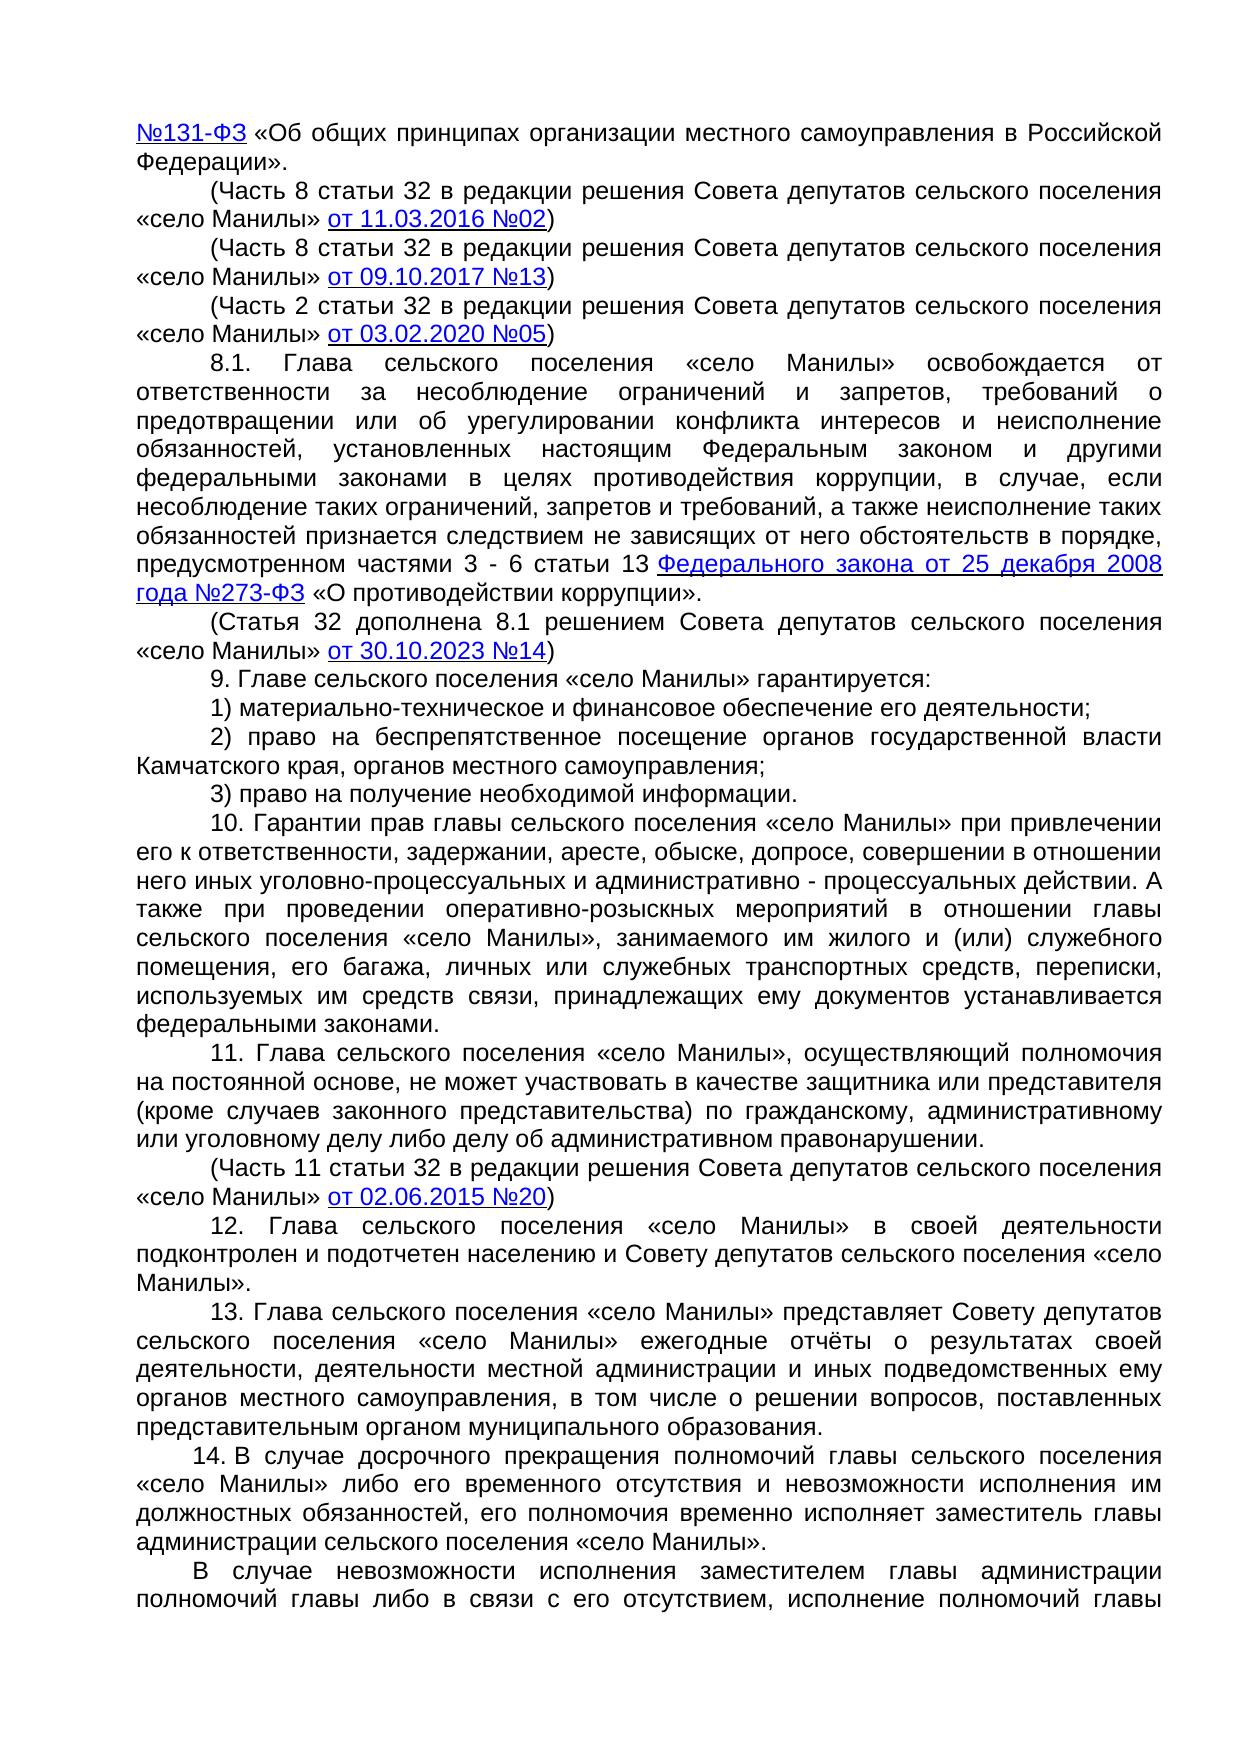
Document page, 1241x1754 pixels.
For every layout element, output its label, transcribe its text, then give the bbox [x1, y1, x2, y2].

text 12. Глава сельского поселения «село Манилы» в своей деятельности подконтролен и подотчетен населению и Совету депутатов сельского поселения «село Манилы». [136, 1211, 1163, 1297]
text (Часть 11 статьи 32 в редакции решения Совета депутатов сельского поселения «село Манилы» от 02.06.2015 №20) [136, 1153, 1163, 1211]
text 3) право на получение необходимой информации. [136, 779, 1163, 808]
text 2) право на беспрепятственное посещение органов государственной власти Камчатского края, органов местного самоуправления; [136, 722, 1163, 779]
text 13. Глава сельского поселения «село Манилы» представляет Совету депутатов сельского поселения «село Манилы» ежегодные отчёты о результатах своей деятельности, деятельности местной администрации и иных подведомственных ему органов местного самоуправления, в том числе о решении вопросов, поставленных представительным органом муниципального образования. [136, 1297, 1163, 1441]
text 14. В случае досрочного прекращения полномочий главы сельского поселения «село Манилы» либо его временного отсутствия и невозможности исполнения им должностных обязанностей, его полномочия временно исполняет заместитель главы администрации сельского поселения «село Манилы». [136, 1441, 1163, 1556]
text 9. Главе сельского поселения «село Манилы» гарантируется: [136, 664, 1163, 693]
text 11. Глава сельского поселения «село Манилы», осуществляющий полномочия на постоянной основе, не может участвовать в качестве защитника или представителя (кроме случаев законного представительства) по гражданскому, административному или уголовному делу либо делу об административном правонарушении. [136, 1038, 1163, 1153]
text (Часть 8 статьи 32 в редакции решения Совета депутатов сельского поселения «село Манилы» от 09.10.2017 №13) [136, 233, 1163, 291]
text 1) материально-техническое и финансовое обеспечение его деятельности; [136, 693, 1163, 722]
text (Часть 8 статьи 32 в редакции решения Совета депутатов сельского поселения «село Манилы» от 11.03.2016 №02) [136, 176, 1163, 233]
text №131-ФЗ «Об общих принципах организации местного самоуправления в Российской Федерации». [136, 118, 1163, 176]
text В случае невозможности исполнения заместителем главы администрации полномочий главы либо в связи с его отсутствием, исполнение полномочий главы [136, 1556, 1163, 1613]
text 8.1. Глава сельского поселения «село Манилы» освобождается от ответственности за несоблюдение ограничений и запретов, требований о предотвращении или об урегулировании конфликта интересов и неисполнение обязанностей, установленных настоящим Федеральным законом и другими федеральными законами в целях противодействия коррупции, в случае, если несоблюдение таких ограничений, запретов и требований, а также неисполнение таких обязанностей признается следствием не зависящих от него обстоятельств в порядке, предусмотренном частями 3 - 6 статьи 13 Федерального закона от 25 декабря 2008 года №273-ФЗ «О противодействии коррупции». [136, 348, 1163, 607]
text 10. Гарантии прав главы сельского поселения «село Манилы» при привлечении его к ответственности, задержании, аресте, обыске, допросе, совершении в отношении него иных уголовно-процессуальных и административно - процессуальных действии. А также при проведении оперативно-розыскных мероприятий в отношении главы сельского поселения «село Манилы», занимаемого им жилого и (или) служебного помещения, его багажа, личных или служебных транспортных средств, переписки, используемых им средств связи, принадлежащих ему документов устанавливается федеральными законами. [136, 808, 1163, 1038]
text (Часть 2 статьи 32 в редакции решения Совета депутатов сельского поселения «село Манилы» от 03.02.2020 №05) [136, 291, 1163, 348]
text (Статья 32 дополнена 8.1 решением Совета депутатов сельского поселения «село Манилы» от 30.10.2023 №14) [136, 607, 1163, 664]
